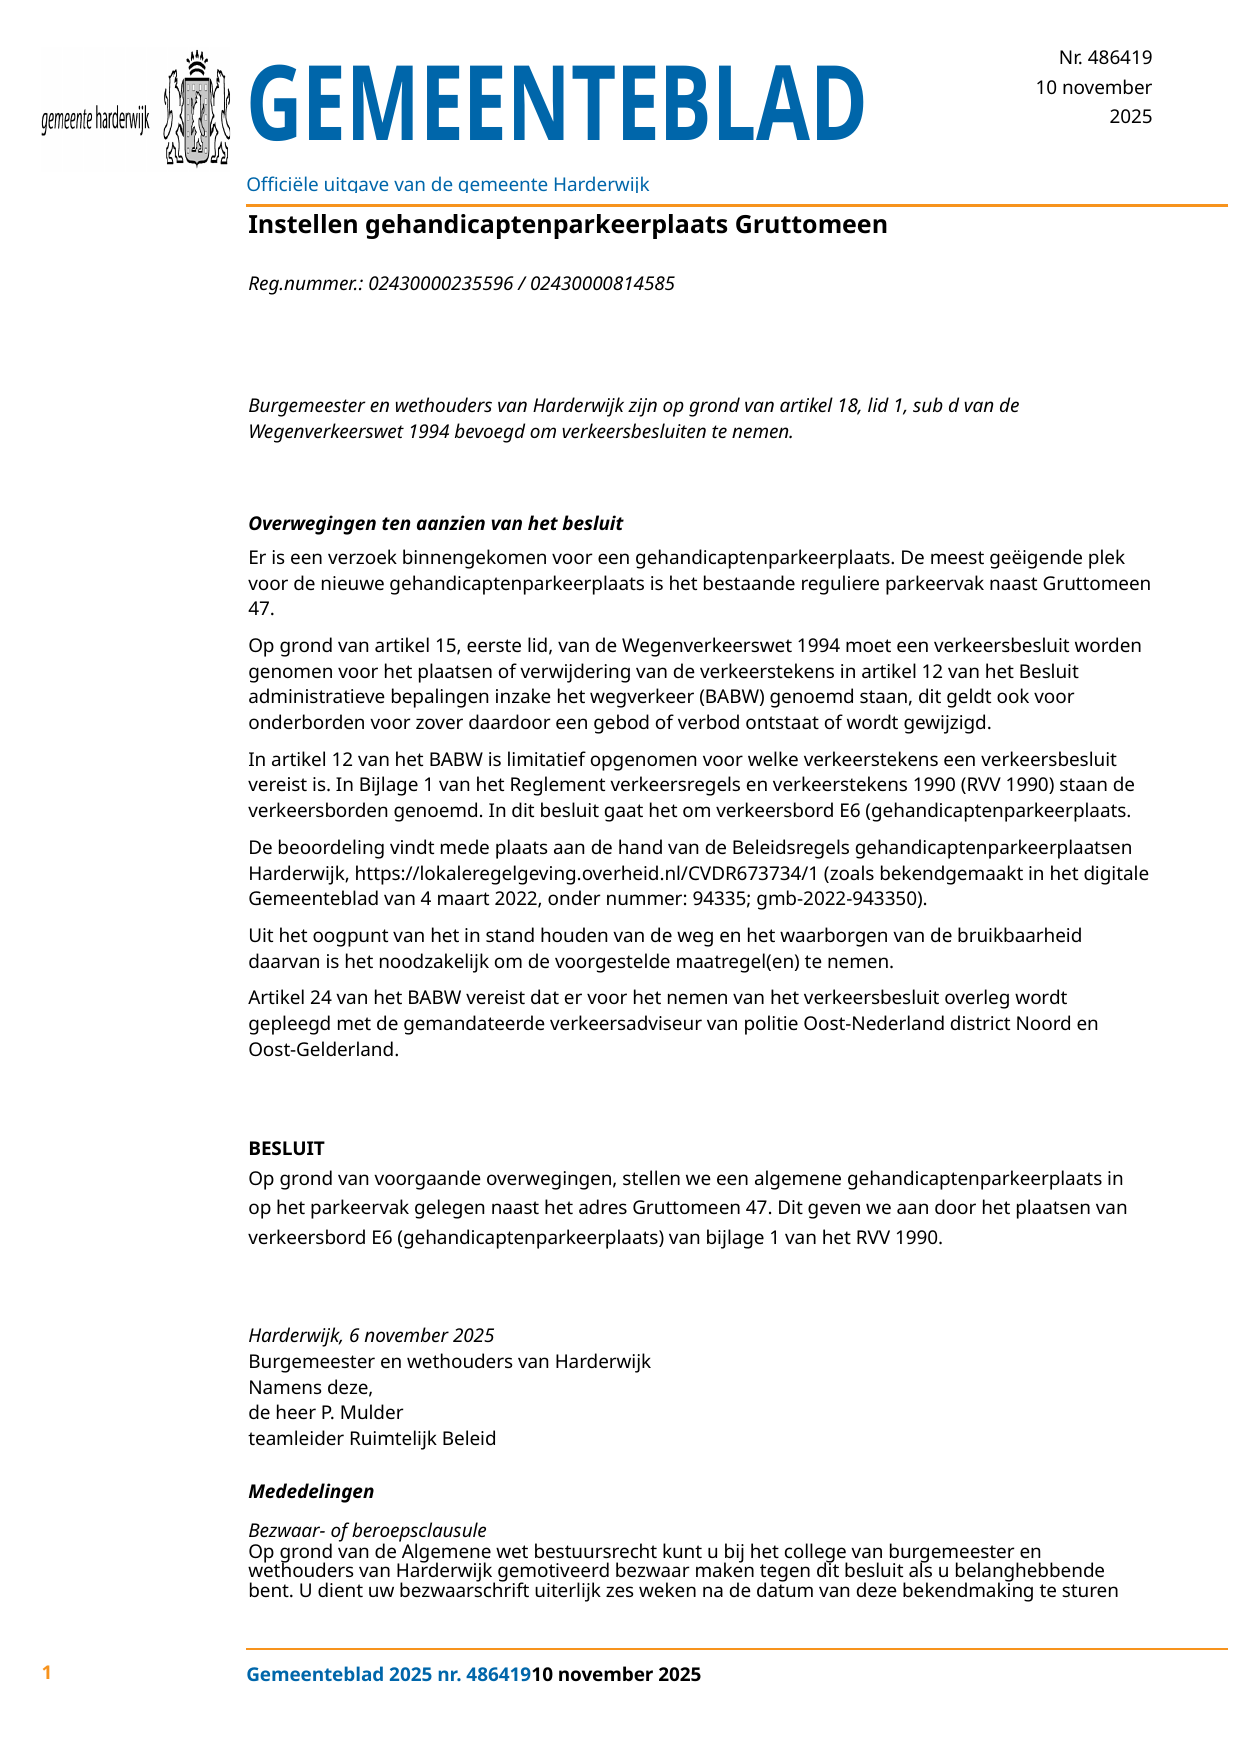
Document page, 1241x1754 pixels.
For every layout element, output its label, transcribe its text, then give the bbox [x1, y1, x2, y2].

text Overwegingen ten aanzien van het besluit [248, 510, 1152, 536]
text Burgemeester en wethouders van Harderwijk zijn op grond van artikel 18, lid 1, sub d van de Wegenverkeerswet 1994 bevoegd om verkeersbesluiten te nemen. [248, 392, 1152, 443]
text Op grond van artikel 15, eerste lid, van de Wegenverkeerswet 1994 moet een verkeersbesluit worden genomen voor het plaatsen of verwijdering van de verkeerstekens in artikel 12 van het Besluit administratieve bepalingen inzake het wegverkeer (BABW) genoemd staan, dit geldt ook voor onderborden voor zover daardoor een gebod of verbod ontstaat of wordt gewijzigd. [248, 632, 1152, 735]
text de heer P. Mulder [248, 1399, 1152, 1425]
text Harderwijk, 6 november 2025 [248, 1322, 1152, 1348]
text Namens deze, [248, 1374, 1152, 1399]
text In artikel 12 van het BABW is limitatief opgenomen voor welke verkeerstekens een verkeersbesluit vereist is. In Bijlage 1 van het Reglement verkeersregels en verkeerstekens 1990 (RVV 1990) staan de verkeersborden genoemd. In dit besluit gaat het om verkeersbord E6 (gehandicaptenparkeerplaats. [248, 746, 1152, 823]
text Instellen gehandicaptenparkeerplaats Gruttomeen [248, 207, 1152, 241]
text Op grond van voorgaande overwegingen, stellen we een algemene gehandicaptenparkeerplaats in op het parkeervak gelegen naast het adres Gruttomeen 47. Dit geven we aan door het plaatsen van verkeersbord E6 (gehandicaptenparkeerplaats) van bijlage 1 van het RVV 1990. [248, 1165, 1152, 1250]
text Mededelingen [248, 1478, 1152, 1504]
text Op grond van de Algemene wet bestuursrecht kunt u bij het college van burgemeester en wethouders van Harderwijk gemotiveerd bezwaar maken tegen dit besluit als u belanghebbende bent. U dient uw bezwaarschrift uiterlijk zes weken na de datum van deze bekendmaking te sturen [248, 1543, 1152, 1601]
text Artikel 24 van het BABW vereist dat er voor het nemen van het verkeersbesluit overleg wordt gepleegd met de gemandateerde verkeersadviseur van politie Oost-Nederland district Noord en Oost-Gelderland. [248, 984, 1152, 1062]
text teamleider Ruimtelijk Beleid [248, 1425, 1152, 1451]
picture [41, 47, 231, 172]
text Burgemeester en wethouders van Harderwijk [248, 1348, 1152, 1374]
text Bezwaar- of beroepsclausule [248, 1517, 1152, 1543]
text Uit het oogpunt van het in stand houden van de weg en het waarborgen van de bruikbaarheid daarvan is het noodzakelijk om de voorgestelde maatregel(en) te nemen. [248, 922, 1152, 974]
text Reg.nummer.: 02430000235596 / 02430000814585 [248, 270, 1152, 296]
text BESLUIT [248, 1135, 1152, 1161]
text Er is een verzoek binnengekomen voor een gehandicaptenparkeerplaats. De meest geëigende plek voor de nieuwe gehandicaptenparkeerplaats is het bestaande reguliere parkeervak naast Gruttomeen 47. [248, 544, 1152, 621]
text De beoordeling vindt mede plaats aan de hand van de Beleidsregels gehandicaptenparkeerplaatsen Harderwijk, https://lokaleregelgeving.overheid.nl/CVDR673734/1 (zoals bekendgemaakt in het digitale Gemeenteblad van 4 maart 2022, onder nummer: 94335; gmb-2022-943350). [248, 834, 1152, 911]
